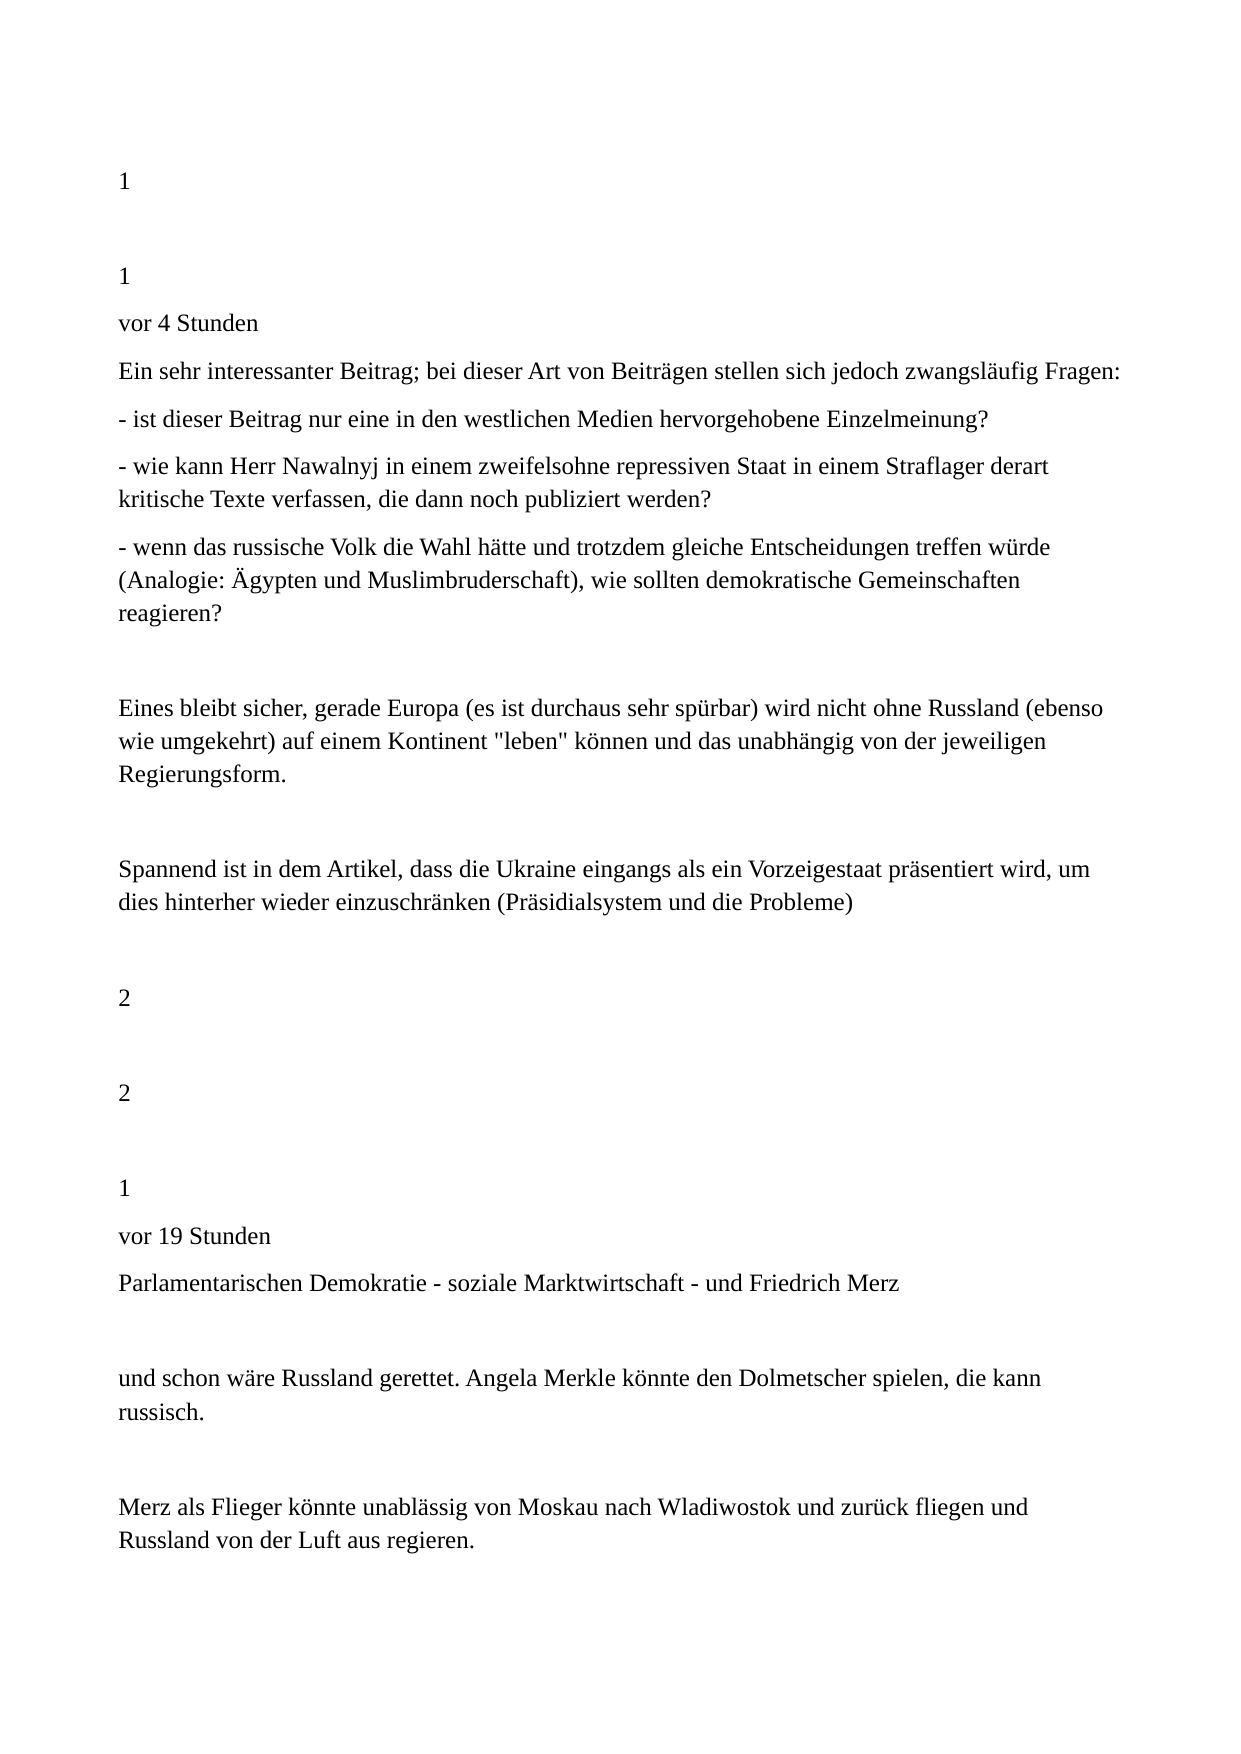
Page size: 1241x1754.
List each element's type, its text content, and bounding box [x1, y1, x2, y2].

text Eines bleibt sicher, gerade Europa (es ist durchaus sehr spürbar) wird nicht ohne Russland (ebenso wie umgekehrt) auf einem Kontinent "leben" können und das unabhängig von der jeweiligen Regierungsform. [118, 693, 1122, 788]
text 2 [118, 1078, 1122, 1107]
text Merz als Flieger könnte unablässig von Moskau nach Wladiwostok und zurück fliegen und Russland von der Luft aus regieren. [118, 1492, 1122, 1553]
text 1 [118, 1173, 1122, 1202]
text - wenn das russische Volk die Wahl hätte und trotzdem gleiche Entscheidungen treffen würde (Analogie: Ägypten und Muslimbruderschaft), wie sollten demokratische Gemeinschaften reagieren? [118, 532, 1122, 627]
text Ein sehr interessanter Beitrag; bei dieser Art von Beiträgen stellen sich jedoch zwangsläufig Fragen: [118, 356, 1122, 385]
text und schon wäre Russland gerettet. Angela Merkle könnte den Dolmetscher spielen, die kann russisch. [118, 1363, 1122, 1425]
text Parlamentarischen Demokratie - soziale Marktwirtschaft - und Friedrich Merz [118, 1268, 1122, 1297]
text 1 [118, 261, 1122, 290]
text 2 [118, 983, 1122, 1011]
text vor 4 Stunden [118, 308, 1122, 337]
text Spannend ist in dem Artikel, dass die Ukraine eingangs als ein Vorzeigestaat präsentiert wird, um dies hinterher wieder einzuschränken (Präsidialsystem und die Probleme) [118, 854, 1122, 916]
text vor 19 Stunden [118, 1221, 1122, 1249]
text 1 [118, 166, 1122, 194]
text - wie kann Herr Nawalnyj in einem zweifelsohne repressiven Staat in einem Straflager derart kritische Texte verfassen, die dann noch publiziert werden? [118, 451, 1122, 513]
text - ist dieser Beitrag nur eine in den westlichen Medien hervorgehobene Einzelmeinung? [118, 404, 1122, 432]
